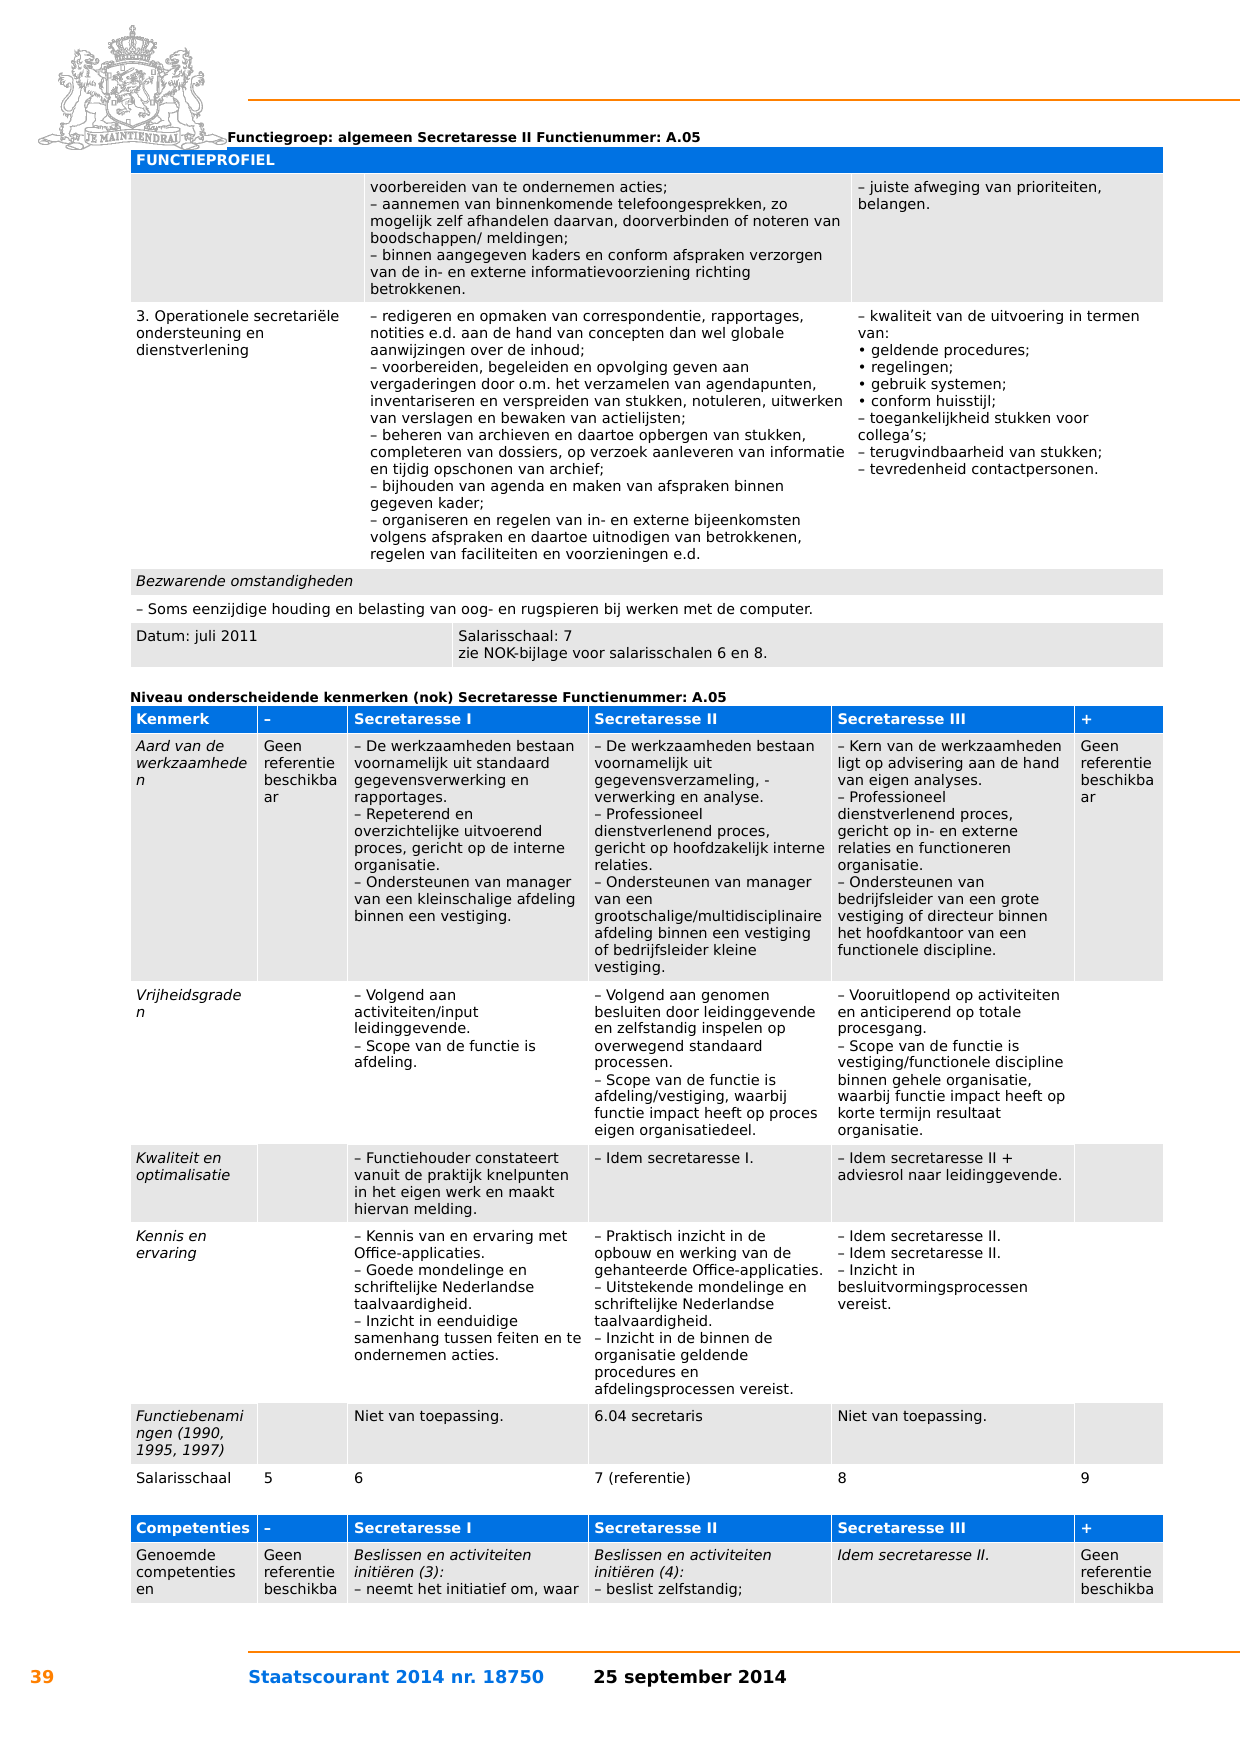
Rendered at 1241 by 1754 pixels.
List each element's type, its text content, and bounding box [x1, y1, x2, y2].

table_cell Geen referentie beschikba [258, 1543, 347, 1603]
table_cell FUNCTIEPROFIEL [131, 147, 1163, 173]
table_cell 8 [832, 1465, 1074, 1491]
table_cell Functiebenamingen (1990, 1995, 1997) [131, 1404, 257, 1464]
table_cell – Kern van de werkzaamheden ligt op advisering aan de hand van eigen analyses. – Professioneel dienstverlenend proces, gericht op in- en externe relaties en functioneren organisatie. – Ondersteunen van bedrijfsleider van een grote vestiging of directeur binnen het hoofdkantoor van een functionele discipline. [832, 734, 1074, 981]
table_cell Niet van toepassing. [348, 1404, 588, 1464]
table_cell – Praktisch inzicht in de opbouw en werking van de gehanteerde Office-applicaties. – Uitstekende mondelinge en schriftelijke Nederlandse taalvaardigheid. – Inzicht in de binnen de organisatie geldende procedures en afdelingsprocessen vereist. [589, 1223, 831, 1402]
table_cell Geen referentie beschikbaar [258, 734, 347, 1144]
table_cell – [258, 706, 347, 733]
table_cell Bezwarende omstandigheden [131, 569, 1163, 595]
table_cell – Idem secretaresse II. – Idem secretaresse II. – Inzicht in besluitvormingsprocessen vereist. [832, 1223, 1074, 1402]
table_cell Kwaliteit en optimalisatie [131, 1145, 257, 1222]
table_header Functiegroep: algemeen Secretaresse II Functienummer: A.05 [227, 130, 1163, 146]
table_cell 6 [348, 1465, 588, 1491]
table_cell – Idem secretaresse II + adviesrol naar leidinggevende. [832, 1145, 1074, 1222]
table_cell Kenmerk [131, 706, 257, 733]
table_cell – Kennis van en ervaring met Office-applicaties. – Goede mondelinge en schriftelijke Nederlandse taalvaardigheid. – Inzicht in eenduidige samenhang tussen feiten en te ondernemen acties. [348, 1223, 588, 1402]
table_cell Secretaresse III [832, 706, 1074, 733]
table_cell – De werkzaamheden bestaan voornamelijk uit standaard gegevensverwerking en rapportages. – Repeterend en overzichtelijke uitvoerend proces, gericht op de interne organisatie. – Ondersteunen van manager van een kleinschalige afdeling binnen een vestiging. [348, 734, 588, 981]
picture [38, 25, 227, 150]
table_cell – De werkzaamheden bestaan voornamelijk uit gegevensverzameling, -verwerking en analyse. – Professioneel dienstverlenend proces, gericht op hoofdzakelijk interne relaties. – Ondersteunen van manager van een grootschalige/multidisciplinaire afdeling binnen een vestiging of bedrijfsleider kleine vestiging. [589, 734, 831, 981]
table_cell Secretaresse II [589, 706, 831, 733]
table_header Secretaresse III [832, 1515, 1074, 1542]
table_cell – Idem secretaresse I. [589, 1145, 831, 1222]
table_cell – juiste afweging van prioriteiten, belangen. [852, 174, 1163, 302]
table_cell Geen referentie beschikbaar [1075, 734, 1163, 1144]
table_header Niveau onderscheidende kenmerken (nok) Secretaresse Functienummer: A.05 [130, 690, 1163, 705]
table_cell [258, 1222, 347, 1403]
table_cell Beslissen en activiteiten initiëren (3): – neemt het initiatief om, waar [348, 1543, 588, 1603]
table_cell 5 [258, 1465, 347, 1491]
table_header – [258, 1515, 347, 1542]
table_cell – Soms eenzijdige houding en belasting van oog- en rugspieren bij werken met de computer. [131, 596, 1163, 622]
table_cell Salarisschaal: 7 zie NOK-bijlage voor salarisschalen 6 en 8. [453, 623, 1163, 667]
table_cell + [1075, 706, 1163, 733]
table_cell – Volgend aan activiteiten/input leidinggevende. – Scope van de functie is afdeling. [348, 982, 588, 1144]
table_cell Idem secretaresse II. [832, 1543, 1074, 1603]
table_cell Vrijheidsgraden [131, 982, 257, 1144]
table_cell Geen referentie beschikba [1075, 1543, 1163, 1603]
table_cell – Vooruitlopend op activiteiten en anticiperend op totale procesgang. – Scope van de functie is vestiging/functionele discipline binnen gehele organisatie, waarbij functie impact heeft op korte termijn resultaat organisatie. [832, 982, 1074, 1144]
table_cell Beslissen en activiteiten initiëren (4): – beslist zelfstandig; [589, 1543, 831, 1603]
table_cell Datum: juli 2011 [131, 623, 452, 667]
table_cell [131, 174, 364, 302]
table_cell 6.04 secretaris [589, 1404, 831, 1464]
table_cell Salarisschaal [131, 1465, 257, 1491]
table_header Competenties [131, 1515, 257, 1542]
table_cell Niet van toepassing. [832, 1404, 1074, 1464]
table_cell Genoemde competenties en [131, 1543, 257, 1603]
table_cell [1075, 1222, 1163, 1403]
table_cell 7 (referentie) [589, 1465, 831, 1491]
table_cell – Volgend aan genomen besluiten door leidinggevende en zelfstandig inspelen op overwegend standaard processen. – Scope van de functie is afdeling/vestiging, waarbij functie impact heeft op proces eigen organisatiedeel. [589, 982, 831, 1144]
table_header Secretaresse I [348, 1515, 588, 1542]
table_cell voorbereiden van te ondernemen acties; – aannemen van binnenkomende telefoongesprekken, zo mogelijk zelf afhandelen daarvan, doorverbinden of noteren van boodschappen/ meldingen; – binnen aangegeven kaders en conform afspraken verzorgen van de in- en externe informatievoorziening richting betrokkenen. [365, 174, 851, 302]
table_cell – kwaliteit van de uitvoering in termen van: • geldende procedures; • regelingen; • gebruik systemen; • conform huisstijl; – toegankelijkheid stukken voor collega’s; – terugvindbaarheid van stukken; – tevredenheid contactpersonen. [852, 303, 1163, 567]
table_cell – Functiehouder constateert vanuit de praktijk knelpunten in het eigen werk en maakt hiervan melding. [348, 1145, 588, 1222]
table_cell 3. Operationele secretariële ondersteuning en dienstverlening [131, 303, 364, 567]
table_header + [1075, 1515, 1163, 1542]
table_header Secretaresse II [589, 1515, 831, 1542]
table_cell Aard van de werkzaamheden [131, 734, 257, 981]
table_cell 9 [1075, 1465, 1163, 1491]
table_cell Secretaresse I [348, 706, 588, 733]
table_cell Kennis en ervaring [131, 1223, 257, 1402]
table_cell – redigeren en opmaken van correspondentie, rapportages, notities e.d. aan de hand van concepten dan wel globale aanwijzingen over de inhoud; – voorbereiden, begeleiden en opvolging geven aan vergaderingen door o.m. het verzamelen van agendapunten, inventariseren en verspreiden van stukken, notuleren, uitwerken van verslagen en bewaken van actielijsten; – beheren van archieven en daartoe opbergen van stukken, completeren van dossiers, op verzoek aanleveren van informatie en tijdig opschonen van archief; – bijhouden van agenda en maken van afspraken binnen gegeven kader; – organiseren en regelen van in- en externe bijeenkomsten volgens afspraken en daartoe uitnodigen van betrokkenen, regelen van faciliteiten en voorzieningen e.d. [365, 303, 851, 567]
